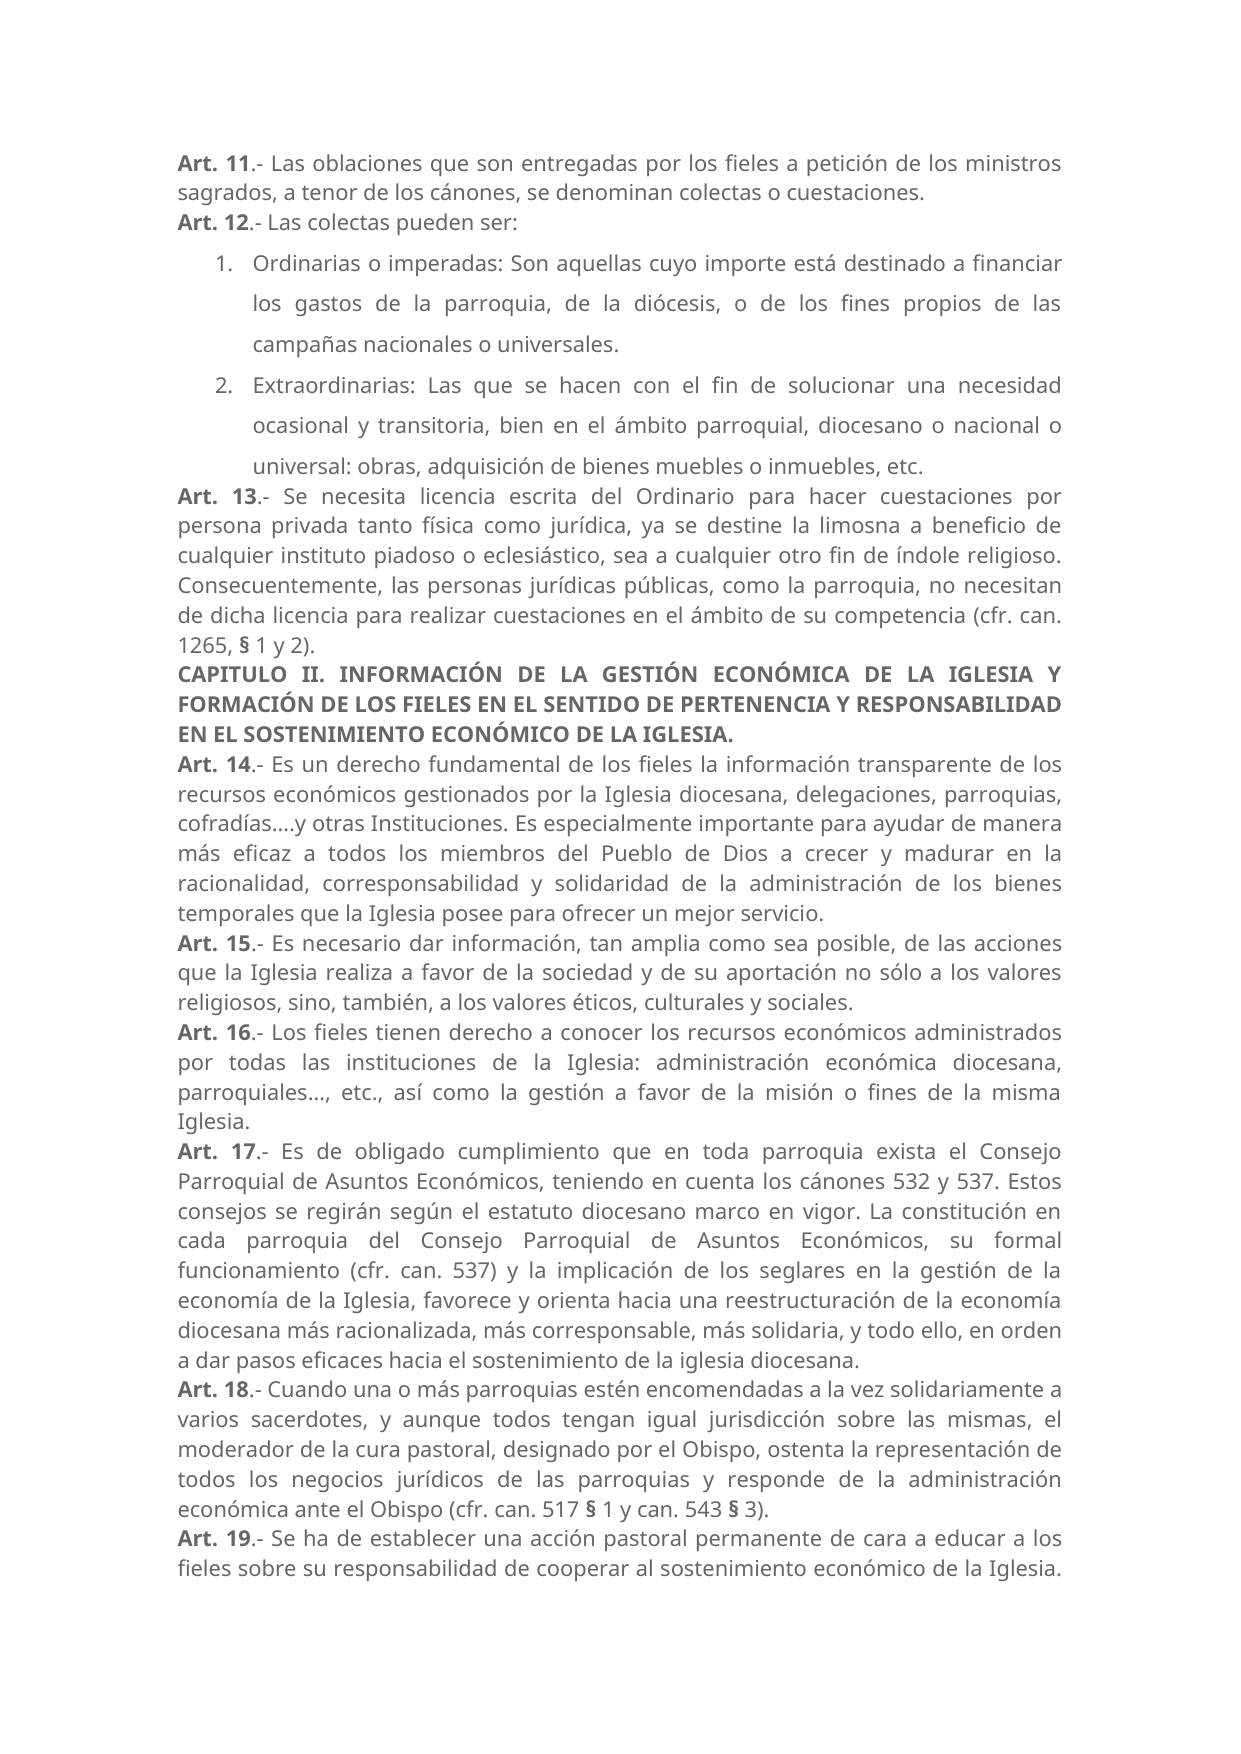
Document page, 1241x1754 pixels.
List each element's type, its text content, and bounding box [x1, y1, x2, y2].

text Art. 17.- Es de obligado cumplimiento que en toda parroquia exista el Consejo Parroquial de Asuntos Económicos, teniendo en cuenta los cánones 532 y 537. Estos consejos se regirán según el estatuto diocesano marco en vigor. La constitución en cada parroquia del Consejo Parroquial de Asuntos Económicos, su formal funcionamiento (cfr. can. 537) y la implicación de los seglares en la gestión de la economía de la Iglesia, favorece y orienta hacia una reestructuración de la economía diocesana más racionalizada, más corresponsable, más solidaria, y todo ello, en orden a dar pasos eficaces hacia el sostenimiento de la iglesia diocesana. [177, 1136, 1063, 1374]
text CAPITULO II. INFORMACIÓN DE LA GESTIÓN ECONÓMICA DE LA IGLESIA Y FORMACIÓN DE LOS FIELES EN EL SENTIDO DE PERTENENCIA Y RESPONSABILIDAD EN EL SOSTENIMIENTO ECONÓMICO DE LA IGLESIA. [177, 659, 1063, 749]
text Art. 11.- Las oblaciones que son entregadas por los fieles a petición de los ministros sagrados, a tenor de los cánones, se denominan colectas o cuestaciones. [177, 148, 1063, 207]
text Art. 13.- Se necesita licencia escrita del Ordinario para hacer cuestaciones por persona privada tanto física como jurídica, ya se destine la limosna a beneficio de cualquier instituto piadoso o eclesiástico, sea a cualquier otro fin de índole religioso. Consecuentemente, las personas jurídicas públicas, como la parroquia, no necesitan de dicha licencia para realizar cuestaciones en el ámbito de su competencia (cfr. can. 1265, § 1 y 2). [177, 481, 1063, 659]
text Art. 12.- Las colectas pueden ser: [177, 207, 1063, 237]
list Ordinarias o imperadas: Son aquellas cuyo importe está destinado a financiar los gastos de la parroquia, de la diócesis, o de los fines propios de las campañas nacionales o universales. [215, 237, 1063, 359]
text Art. 15.- Es necesario dar información, tan amplia como sea posible, de las acciones que la Iglesia realiza a favor de la sociedad y de su aportación no sólo a los valores religiosos, sino, también, a los valores éticos, culturales y sociales. [177, 928, 1063, 1017]
text Art. 16.- Los fieles tienen derecho a conocer los recursos económicos administrados por todas las instituciones de la Iglesia: administración económica diocesana, parroquiales…, etc., así como la gestión a favor de la misión o fines de la misma Iglesia. [177, 1017, 1063, 1136]
list Extraordinarias: Las que se hacen con el fin de solucionar una necesidad ocasional y transitoria, bien en el ámbito parroquial, diocesano o nacional o universal: obras, adquisición de bienes muebles o inmuebles, etc. [215, 359, 1063, 481]
text Art. 19.- Se ha de establecer una acción pastoral permanente de cara a educar a los fieles sobre su responsabilidad de cooperar al sostenimiento económico de la Iglesia. [177, 1523, 1063, 1583]
text Art. 18.- Cuando una o más parroquias estén encomendadas a la vez solidariamente a varios sacerdotes, y aunque todos tengan igual jurisdicción sobre las mismas, el moderador de la cura pastoral, designado por el Obispo, ostenta la representación de todos los negocios jurídicos de las parroquias y responde de la administración económica ante el Obispo (cfr. can. 517 § 1 y can. 543 § 3). [177, 1374, 1063, 1523]
text Art. 14.- Es un derecho fundamental de los fieles la información transparente de los recursos económicos gestionados por la Iglesia diocesana, delegaciones, parroquias, cofradías….y otras Instituciones. Es especialmente importante para ayudar de manera más eficaz a todos los miembros del Pueblo de Dios a crecer y madurar en la racionalidad, corresponsabilidad y solidaridad de la administración de los bienes temporales que la Iglesia posee para ofrecer un mejor servicio. [177, 749, 1063, 928]
